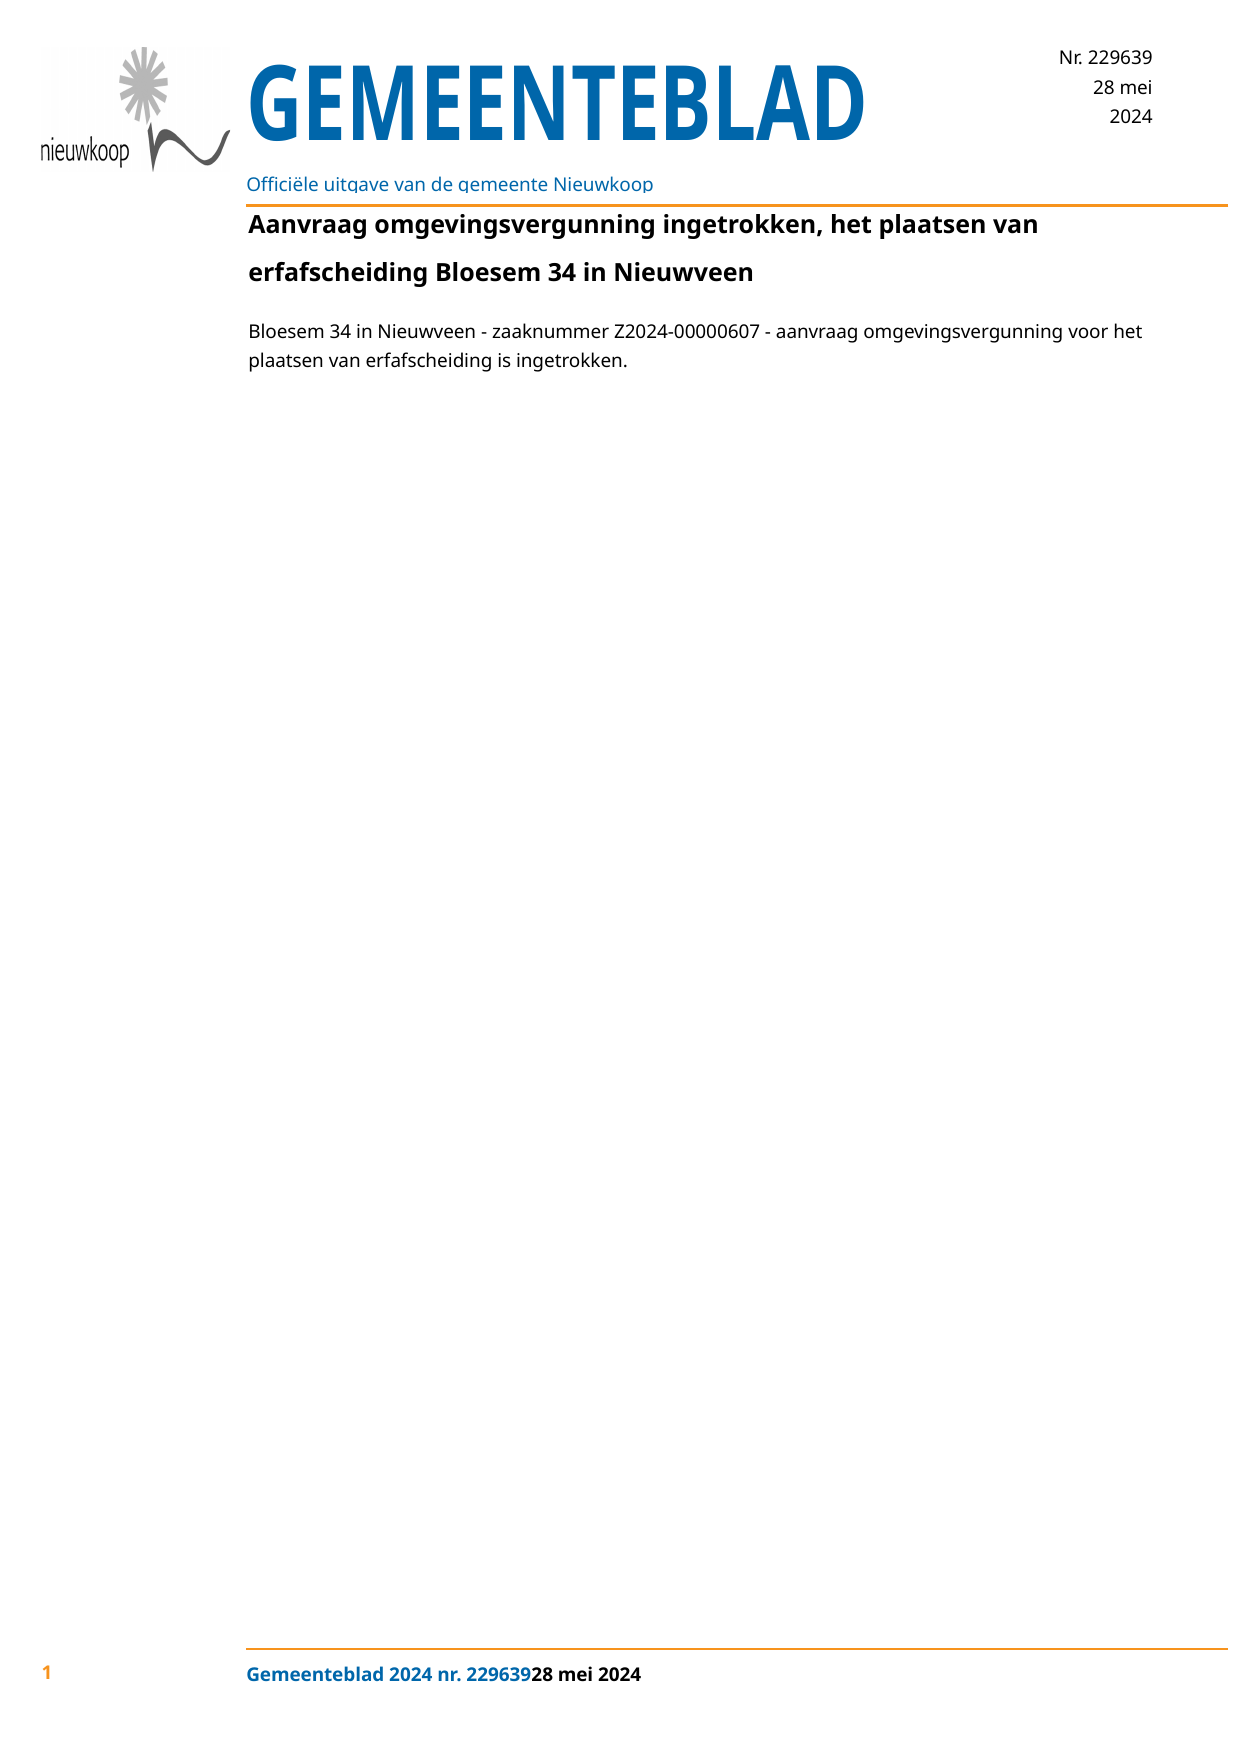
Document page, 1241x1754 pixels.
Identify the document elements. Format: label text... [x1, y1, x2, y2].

picture [41, 47, 231, 172]
text Bloesem 34 in Nieuwveen - zaaknummer Z2024-00000607 - aanvraag omgevingsvergunning voor het plaatsen van erfafscheiding is ingetrokken. [248, 318, 1152, 373]
text Aanvraag omgevingsvergunning ingetrokken, het plaatsen van erfafscheiding Bloesem 34 in Nieuwveen [248, 207, 1152, 288]
